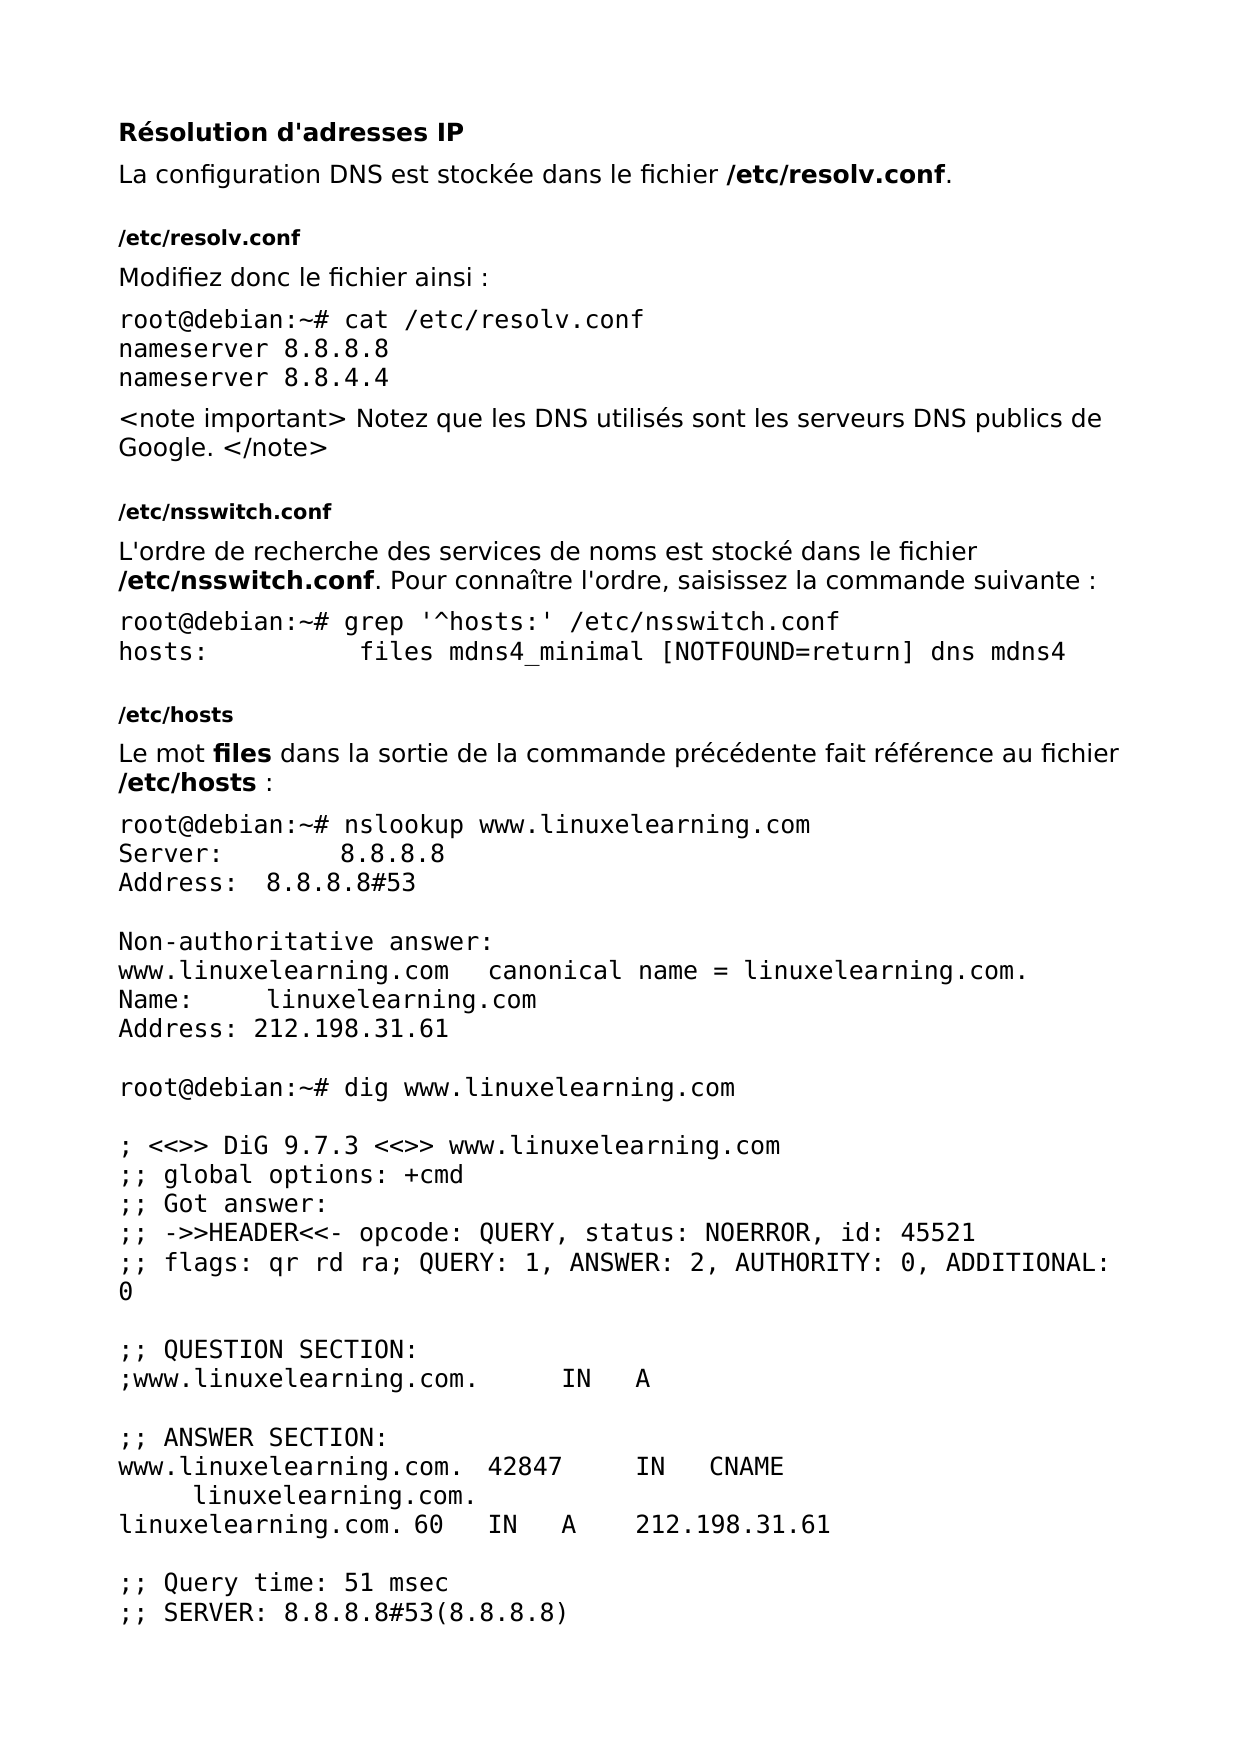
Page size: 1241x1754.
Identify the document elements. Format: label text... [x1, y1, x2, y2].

subtitle /etc/hosts [118, 703, 1122, 727]
subtitle Résolution d'adresses IP [118, 118, 1122, 147]
text La configuration DNS est stockée dans le fichier /etc/resolv.conf. [118, 160, 1122, 189]
text root@debian:~# cat /etc/resolv.conf nameserver 8.8.8.8 nameserver 8.8.4.4 [118, 305, 1122, 392]
text root@debian:~# grep '^hosts:' /etc/nsswitch.conf hosts: files mdns4_minimal [NOTFOUND=return] dns mdns4 [118, 608, 1122, 666]
text Le mot files dans la sortie de la commande précédente fait référence au fichier /etc/hosts : [118, 739, 1122, 798]
subtitle /etc/nsswitch.conf [118, 500, 1122, 524]
subtitle /etc/resolv.conf [118, 226, 1122, 251]
text <note important> Notez que les DNS utilisés sont les serveurs DNS publics de Google. </note> [118, 404, 1122, 462]
text root@debian:~# nslookup www.linuxelearning.com Server: 8.8.8.8 Address: 8.8.8.8#53 Non-authoritative answer: www.linuxelearning.com canonical name = linuxelearning.com. Name: linuxelearning.com Address: 212.198.31.61 root@debian:~# dig www.linuxelearning.com ; <<>> DiG 9.7.3 <<>> www.linuxelearning.com ;; global options: +cmd ;; Got answer: ;; ->>HEADER<<- opcode: QUERY, status: NOERROR, id: 45521 ;; flags: qr rd ra; QUERY: 1, ANSWER: 2, AUTHORITY: 0, ADDITIONAL: 0 ;; QUESTION SECTION: ;www.linuxelearning.com. IN A ;; ANSWER SECTION: www.linuxelearning.com. 42847 IN CNAME linuxelearning.com. linuxelearning.com. 60 IN A 212.198.31.61 ;; Query time: 51 msec ;; SERVER: 8.8.8.8#53(8.8.8.8) [118, 810, 1122, 1627]
text L'ordre de recherche des services de noms est stocké dans le fichier /etc/nsswitch.conf. Pour connaître l'ordre, saisissez la commande suivante : [118, 537, 1122, 595]
text Modifiez donc le fichier ainsi : [118, 263, 1122, 292]
